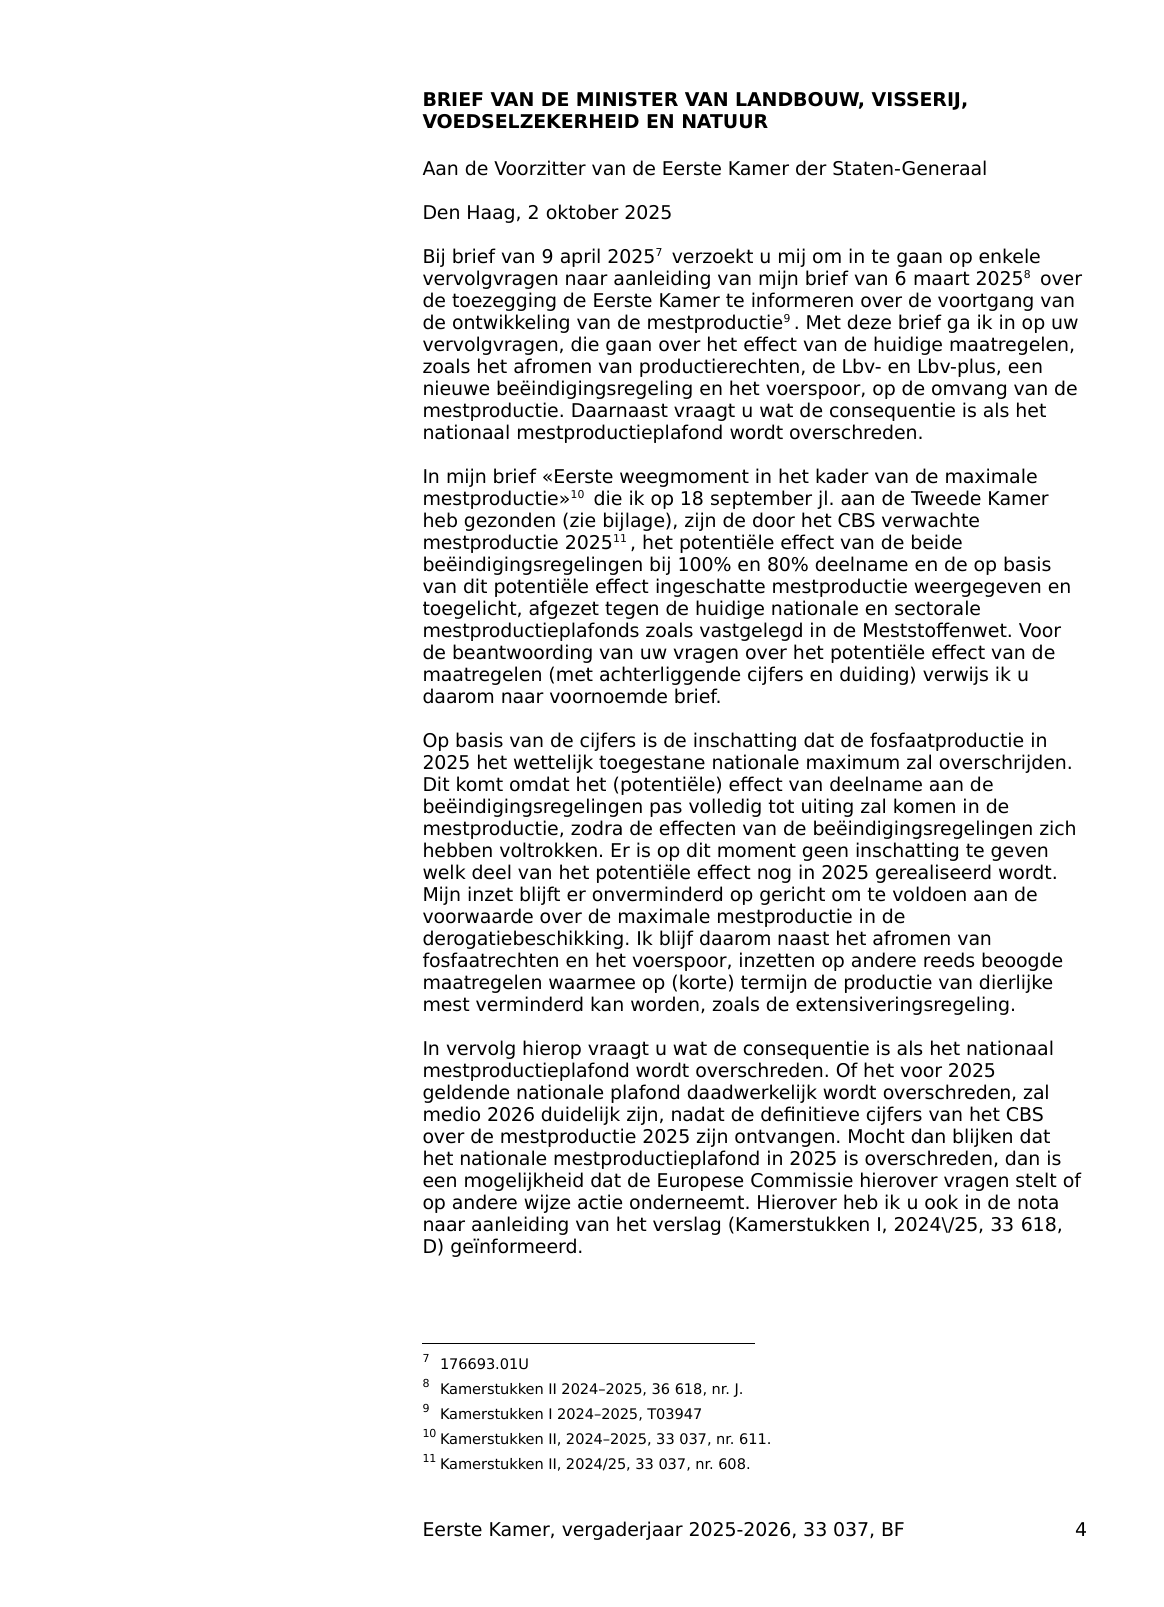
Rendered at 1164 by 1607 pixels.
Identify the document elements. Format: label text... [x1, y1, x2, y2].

text In mijn brief «Eerste weegmoment in het kader van de maximale mestproductie» die ik op 18 september jl. aan de Tweede Kamer heb gezonden (zie bijlage), zijn de door het CBS verwachte mestproductie 2025, het potentiële effect van de beide beëindigingsregelingen bij 100% en 80% deelname en de op basis van dit potentiële effect ingeschatte mestproductie weergegeven en toegelicht, afgezet tegen de huidige nationale en sectorale mestproductieplafonds zoals vastgelegd in de Meststoffenwet. Voor de beantwoording van uw vragen over het potentiële effect van de maatregelen (met achterliggende cijfers en duiding) verwijs ik u daarom naar voornoemde brief. [422, 466, 1087, 708]
text Kamerstukken II, 2024/25, 33 037, nr. 608. [422, 1452, 1087, 1474]
subtitle BRIEF VAN DE MINISTER VAN LANDBOUW, VISSERIJ, VOEDSELZEKERHEID EN NATUUR [422, 89, 1087, 133]
text Op basis van de cijfers is de inschatting dat de fosfaatproductie in 2025 het wettelijk toegestane nationale maximum zal overschrijden. Dit komt omdat het (potentiële) effect van deelname aan de beëindigingsregelingen pas volledig tot uiting zal komen in de mestproductie, zodra de effecten van de beëindigingsregelingen zich hebben voltrokken. Er is op dit moment geen inschatting te geven welk deel van het potentiële effect nog in 2025 gerealiseerd wordt. [422, 730, 1087, 884]
text Kamerstukken I 2024–2025, T03947 [422, 1402, 1087, 1424]
text Bij brief van 9 april 2025 verzoekt u mij om in te gaan op enkele vervolgvragen naar aanleiding van mijn brief van 6 maart 2025 over de toezegging de Eerste Kamer te informeren over de voortgang van de ontwikkeling van de mestproductie. Met deze brief ga ik in op uw vervolgvragen, die gaan over het effect van de huidige maatregelen, zoals het afromen van productierechten, de Lbv- en Lbv-plus, een nieuwe beëindigingsregeling en het voerspoor, op de omvang van de mestproductie. Daarnaast vraagt u wat de consequentie is als het nationaal mestproductieplafond wordt overschreden. [422, 246, 1087, 444]
text Den Haag, 2 oktober 2025 [422, 202, 1087, 224]
text Kamerstukken II, 2024–2025, 33 037, nr. 611. [422, 1427, 1087, 1449]
text Mijn inzet blijft er onverminderd op gericht om te voldoen aan de voorwaarde over de maximale mestproductie in de derogatiebeschikking. Ik blijf daarom naast het afromen van fosfaatrechten en het voerspoor, inzetten op andere reeds beoogde maatregelen waarmee op (korte) termijn de productie van dierlijke mest verminderd kan worden, zoals de extensiveringsregeling. [422, 884, 1087, 1016]
text Aan de Voorzitter van de Eerste Kamer der Staten-Generaal [422, 158, 1087, 180]
text 176693.01U [422, 1352, 1087, 1374]
text In vervolg hierop vraagt u wat de consequentie is als het nationaal mestproductieplafond wordt overschreden. Of het voor 2025 geldende nationale plafond daadwerkelijk wordt overschreden, zal medio 2026 duidelijk zijn, nadat de definitieve cijfers van het CBS over de mestproductie 2025 zijn ontvangen. Mocht dan blijken dat het nationale mestproductieplafond in 2025 is overschreden, dan is een mogelijkheid dat de Europese Commissie hierover vragen stelt of op andere wijze actie onderneemt. Hierover heb ik u ook in de nota naar aanleiding van het verslag (Kamerstukken I, 2024\/25, 33 618, D) geïnformeerd. [422, 1038, 1087, 1258]
text Kamerstukken II 2024–2025, 36 618, nr. J. [422, 1377, 1087, 1399]
